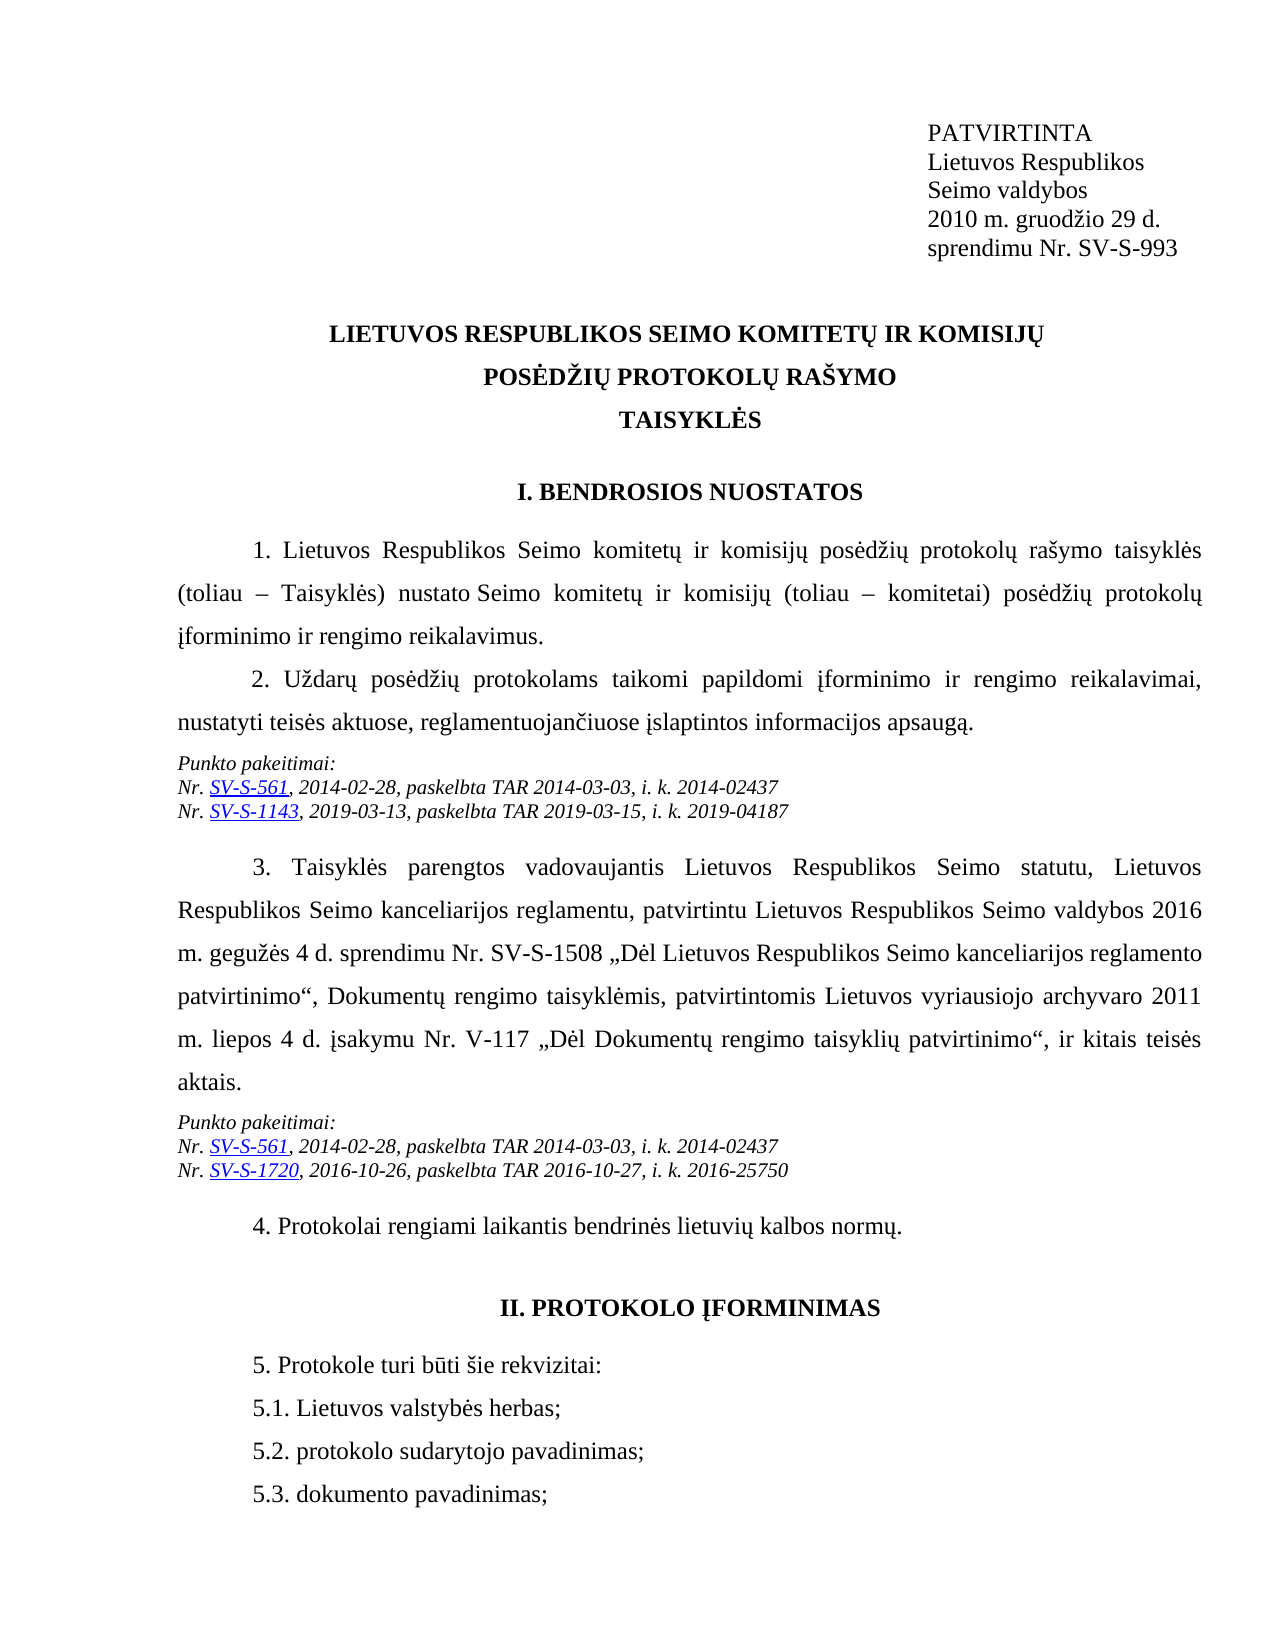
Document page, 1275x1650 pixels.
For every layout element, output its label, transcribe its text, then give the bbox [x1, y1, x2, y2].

text PATVIRTINTA [887, 118, 1203, 147]
text Punkto pakeitimai: [177, 751, 1203, 775]
text 3. Taisyklės parengtos vadovaujantis Lietuvos Respublikos Seimo statutu, Lietuvos Respublikos Seimo kanceliarijos reglamentu, patvirtintu Lietuvos Respublikos Seimo valdybos 2016 m. gegužės 4 d. sprendimu Nr. SV-S-1508 „Dėl Lietuvos Respublikos Seimo kanceliarijos reglamento patvirtinimo“, Dokumentų rengimo taisyklėmis, patvirtintomis Lietuvos vyriausiojo archyvaro 2011 m. liepos 4 d. įsakymu Nr. V-117 „Dėl Dokumentų rengimo taisyklių patvirtinimo“, ir kitais teisės aktais. [177, 852, 1203, 1096]
text II. PROTOKOLO ĮFORMINIMAS [177, 1293, 1203, 1321]
text I. BENDROSIOS NUOSTATOS [177, 477, 1203, 506]
text 5.3. dokumento pavadinimas; [201, 1479, 1179, 1508]
text POSĖDŽIŲ PROTOKOLŲ RAŠYMO [177, 362, 1203, 391]
text TAISYKLĖS [177, 406, 1203, 434]
text Nr. SV-S-1720, 2016-10-26, paskelbta TAR 2016-10-27, i. k. 2016-25750 [177, 1158, 1203, 1182]
text 2010 m. gruodžio 29 d. [887, 204, 1203, 233]
text Lietuvos Respublikos [887, 147, 1203, 176]
text Seimo valdybos [887, 176, 1203, 204]
text 4. Protokolai rengiami laikantis bendrinės lietuvių kalbos normų. [201, 1211, 1179, 1240]
text Nr. SV-S-561, 2014-02-28, paskelbta TAR 2014-03-03, i. k. 2014-02437 [177, 775, 1203, 799]
text 5.2. protokolo sudarytojo pavadinimas; [177, 1436, 1179, 1465]
text LIETUVOS RESPUBLIKOS SEIMO KOMITETŲ IR KOMISIJŲ [177, 319, 1203, 348]
text 2. Uždarų posėdžių protokolams taikomi papildomi įforminimo ir rengimo reikalavimai, nustatyti teisės aktuose, reglamentuojančiuose įslaptintos informacijos apsaugą. [177, 664, 1203, 736]
text Punkto pakeitimai: [177, 1110, 1203, 1134]
text 1. Lietuvos Respublikos Seimo komitetų ir komisijų posėdžių protokolų rašymo taisyklės (toliau – Taisyklės) nustato Seimo komitetų ir komisijų (toliau – komitetai) posėdžių protokolų įforminimo ir rengimo reikalavimus. [177, 535, 1203, 650]
text 5. Protokole turi būti šie rekvizitai: [201, 1350, 1179, 1379]
text sprendimu Nr. SV-S-993 [887, 233, 1203, 262]
text Nr. SV-S-1143, 2019-03-13, paskelbta TAR 2019-03-15, i. k. 2019-04187 [177, 799, 1203, 823]
text 5.1. Lietuvos valstybės herbas; [177, 1393, 1179, 1422]
text Nr. SV-S-561, 2014-02-28, paskelbta TAR 2014-03-03, i. k. 2014-02437 [177, 1134, 1203, 1158]
